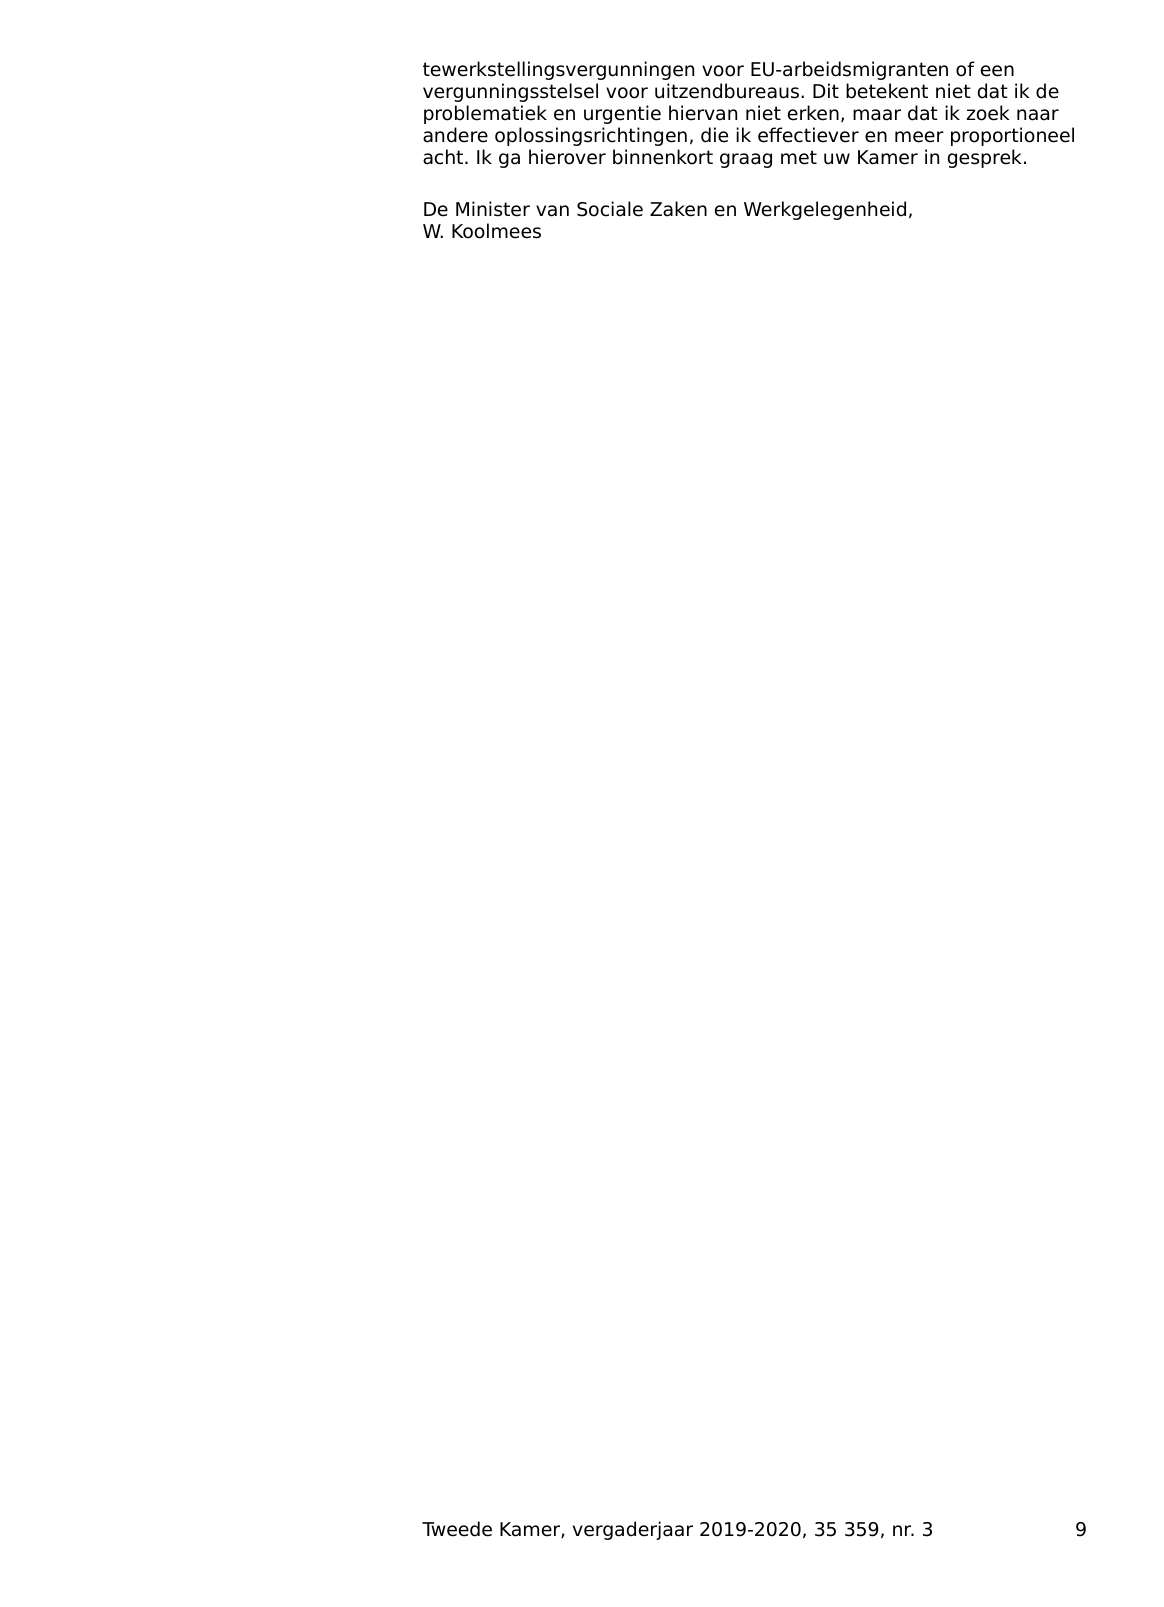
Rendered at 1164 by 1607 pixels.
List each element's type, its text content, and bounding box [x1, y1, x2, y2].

text De Minister van Sociale Zaken en Werkgelegenheid, W. Koolmees [422, 199, 1087, 243]
text tewerkstellingsvergunningen voor EU-arbeidsmigranten of een vergunningsstelsel voor uitzendbureaus. Dit betekent niet dat ik de problematiek en urgentie hiervan niet erken, maar dat ik zoek naar andere oplossingsrichtingen, die ik effectiever en meer proportioneel acht. Ik ga hierover binnenkort graag met uw Kamer in gesprek. [422, 59, 1087, 169]
